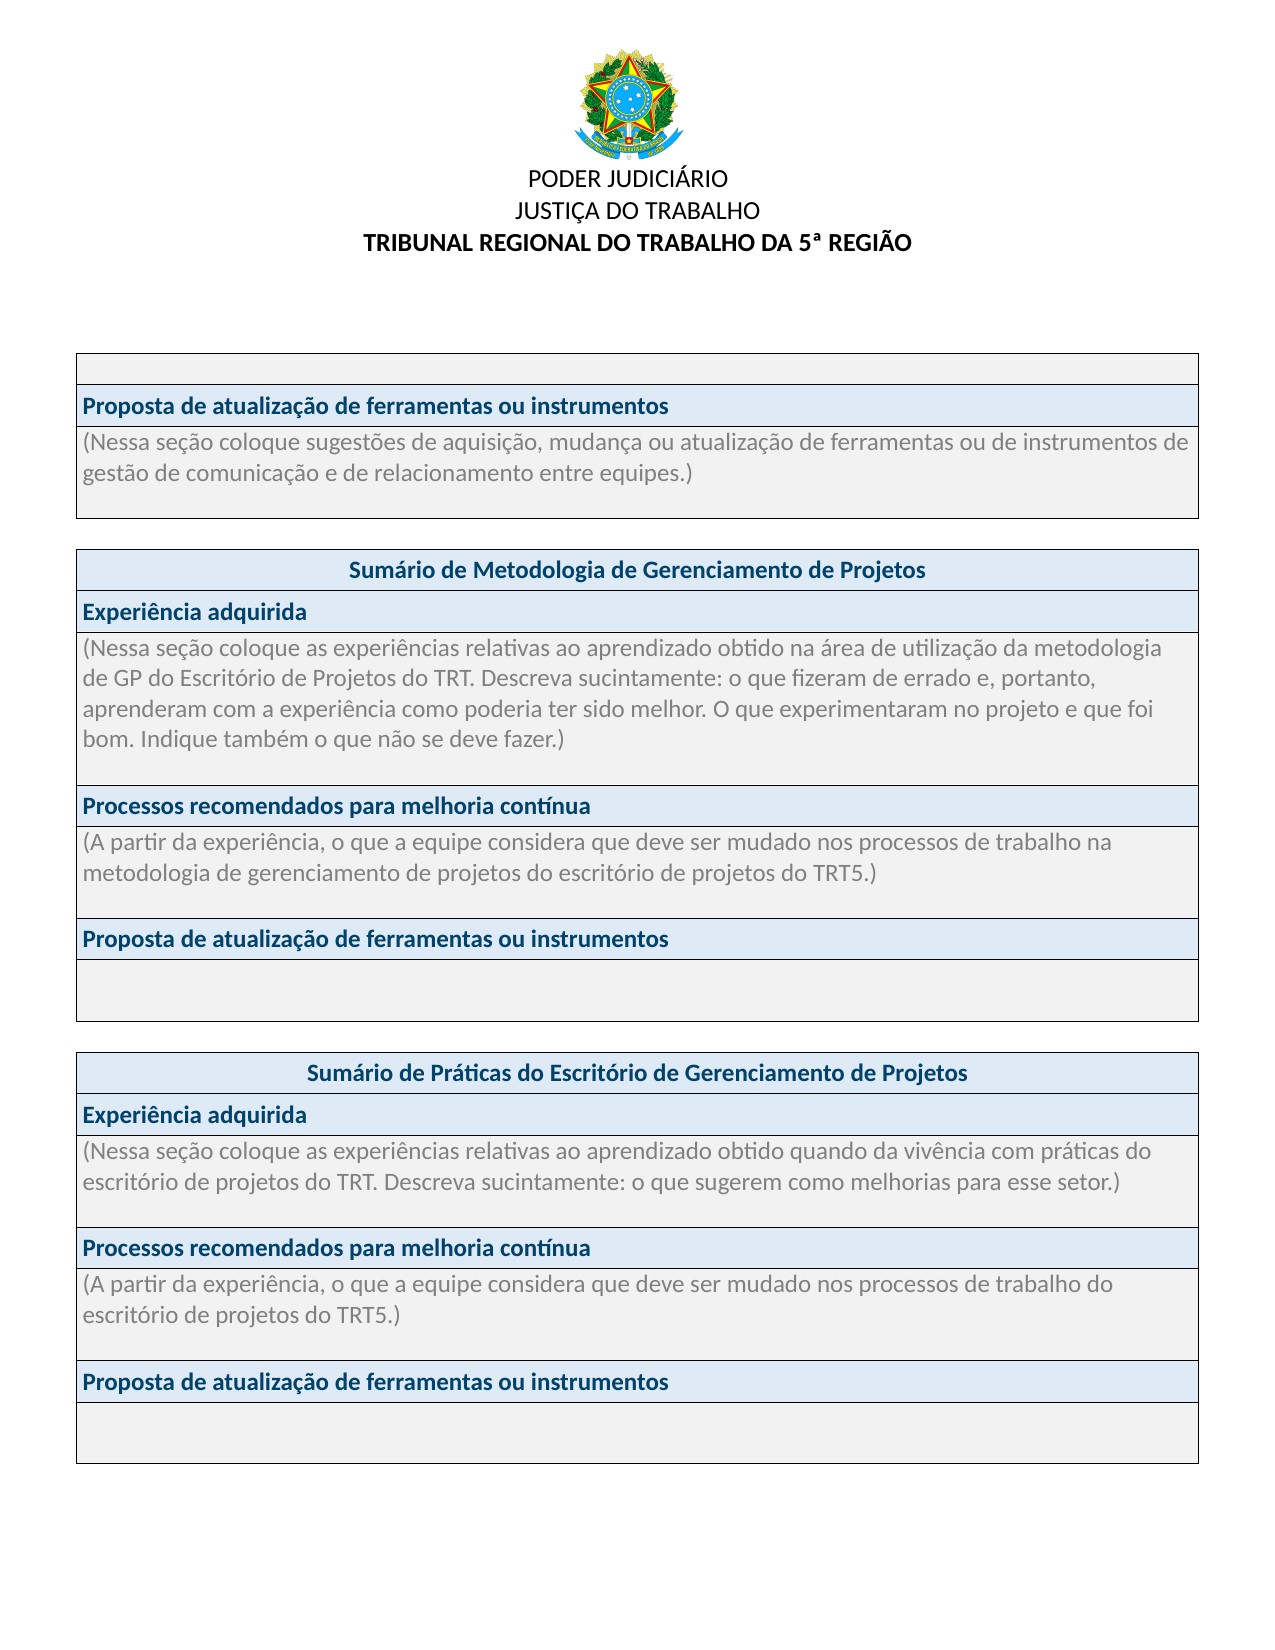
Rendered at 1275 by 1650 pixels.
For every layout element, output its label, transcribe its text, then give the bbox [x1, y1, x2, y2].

table_cell [77, 354, 1198, 384]
table_cell Proposta de atualização de ferramentas ou instrumentos [77, 1361, 1198, 1402]
table_cell (A partir da experiência, o que a equipe considera que deve ser mudado nos processos de trabalho do escritório de projetos do TRT5.) [77, 1269, 1198, 1360]
table_cell Experiência adquirida [77, 1094, 1198, 1135]
table_cell (Nessa seção coloque as experiências relativas ao aprendizado obtido na área de utilização da metodologia de GP do Escritório de Projetos do TRT. Descreva sucintamente: o que fizeram de errado e, portanto, aprenderam com a experiência como poderia ter sido melhor. O que experimentaram no projeto e que foi bom. Indique também o que não se deve fazer.) [77, 633, 1198, 784]
table_cell Processos recomendados para melhoria contínua [77, 1228, 1198, 1268]
table_cell Proposta de atualização de ferramentas ou instrumentos [77, 919, 1198, 959]
table_cell Experiência adquirida [77, 591, 1198, 631]
table_cell [77, 960, 1198, 1021]
table_cell Proposta de atualização de ferramentas ou instrumentos [77, 385, 1198, 426]
table_cell Processos recomendados para melhoria contínua [77, 786, 1198, 826]
table_cell (A partir da experiência, o que a equipe considera que deve ser mudado nos processos de trabalho na metodologia de gerenciamento de projetos do escritório de projetos do TRT5.) [77, 827, 1198, 918]
table_cell [77, 1403, 1198, 1463]
table_header Sumário de Metodologia de Gerenciamento de Projetos [77, 550, 1198, 590]
table_header Sumário de Práticas do Escritório de Gerenciamento de Projetos [77, 1053, 1198, 1093]
table_cell (Nessa seção coloque sugestões de aquisição, mudança ou atualização de ferramentas ou de instrumentos de gestão de comunicação e de relacionamento entre equipes.) [77, 427, 1198, 518]
table_cell (Nessa seção coloque as experiências relativas ao aprendizado obtido quando da vivência com práticas do escritório de projetos do TRT. Descreva sucintamente: o que sugerem como melhorias para esse setor.) [77, 1136, 1198, 1227]
